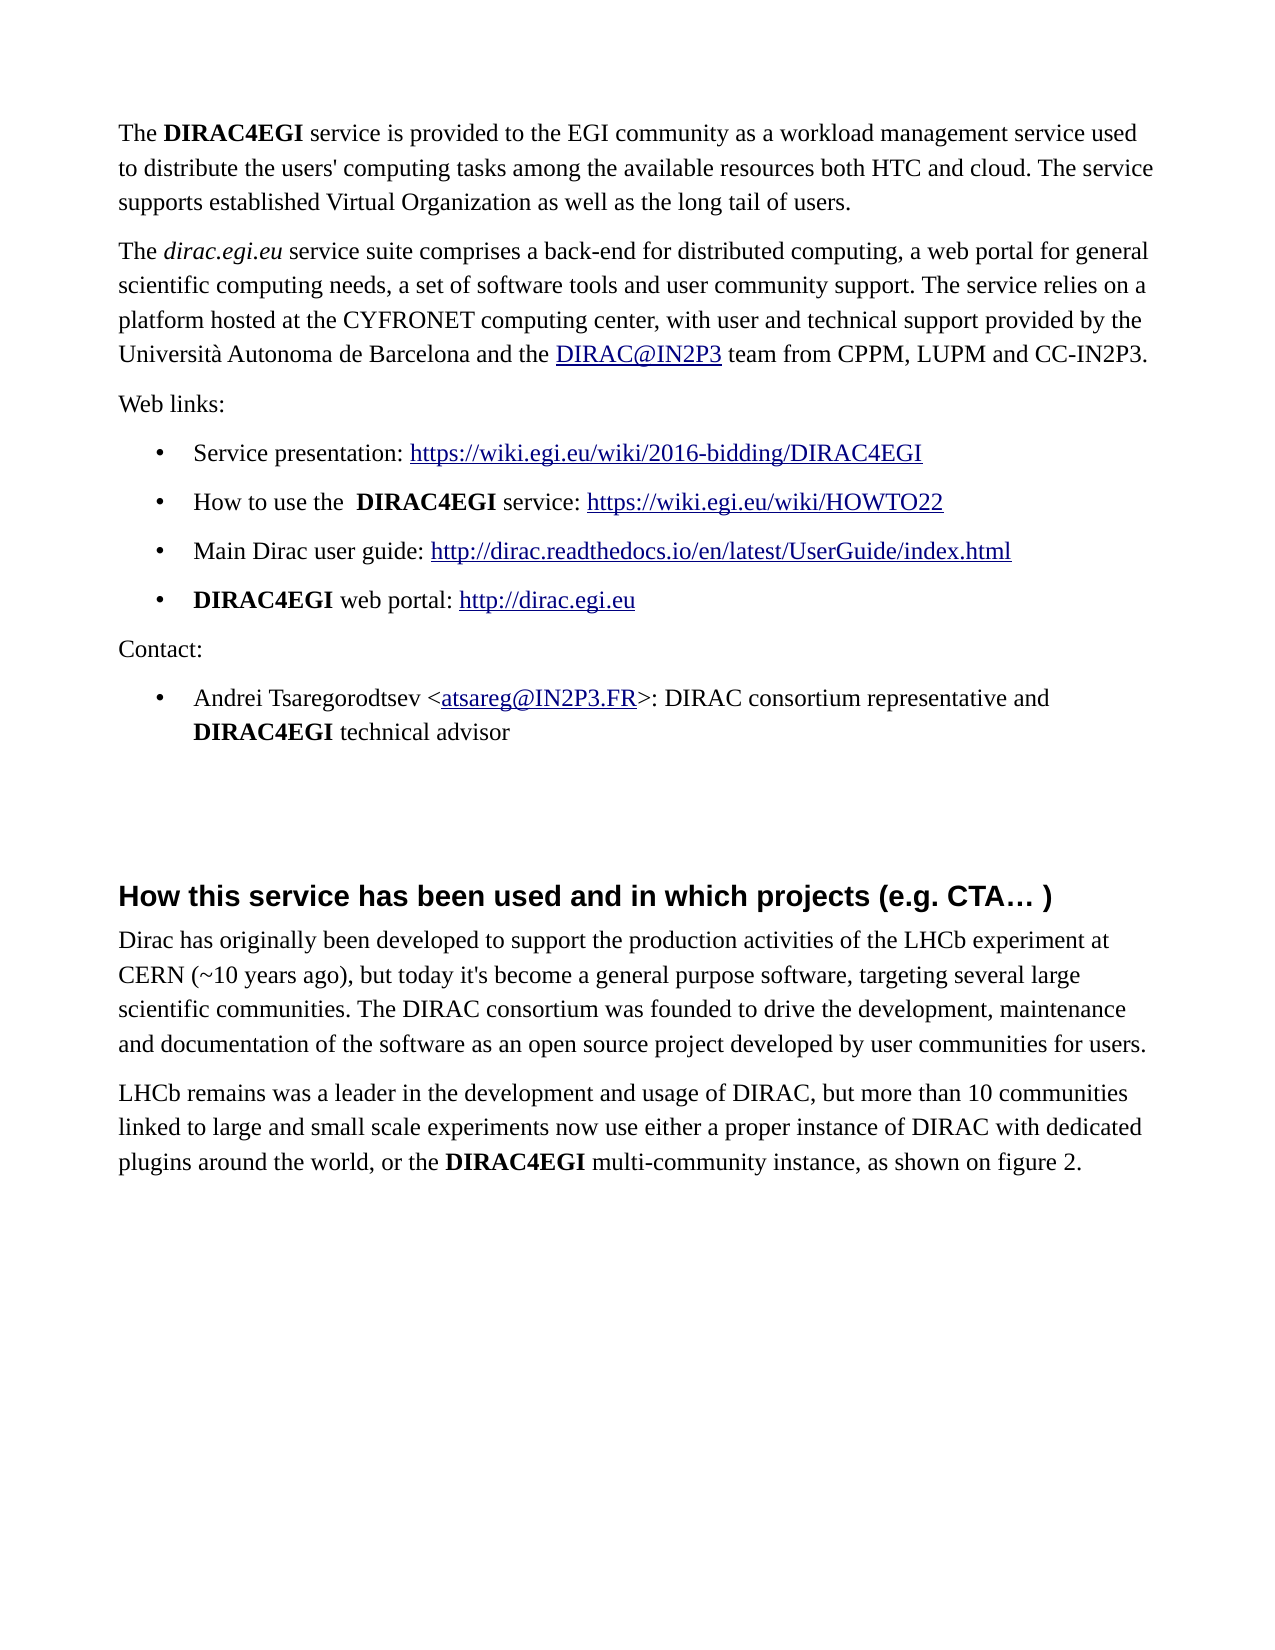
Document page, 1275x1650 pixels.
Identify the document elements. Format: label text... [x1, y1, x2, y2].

text LHCb remains was a leader in the development and usage of DIRAC, but more than 10 communities linked to large and small scale experiments now use either a proper instance of DIRAC with dedicated plugins around the world, or the DIRAC4EGI multi-community instance, as shown on figure 2. [118, 1078, 1157, 1176]
text Web links: [118, 389, 1157, 417]
text The DIRAC4EGI service is provided to the EGI community as a workload management service used to distribute the users' computing tasks among the available resources both HTC and cloud. The service supports established Virtual Organization as well as the long tail of users. [118, 118, 1157, 216]
text The dirac.egi.eu service suite comprises a back-end for distributed computing, a web portal for general scientific computing needs, a set of software tools and user community support. The service relies on a platform hosted at the CYFRONET computing center, with user and technical support provided by the Università Autonoma de Barcelona and the DIRAC@IN2P3 team from CPPM, LUPM and CC-IN2P3. [118, 236, 1157, 368]
text Dirac has originally been developed to support the production activities of the LHCb experiment at CERN (~10 years ago), but today it's become a general purpose software, targeting several large scientific communities. The DIRAC consortium was founded to drive the development, maintenance and documentation of the software as an open source project developed by user communities for users. [118, 926, 1157, 1058]
list Main Dirac user guide: http://dirac.readthedocs.io/en/latest/UserGuide/index.html [156, 536, 1157, 564]
subtitle How this service has been used and in which projects (e.g. CTA… ) [118, 879, 1157, 913]
list Andrei Tsaregorodtsev <atsareg@IN2P3.FR>: DIRAC consortium representative and DIRAC4EGI technical advisor [156, 683, 1157, 746]
list DIRAC4EGI web portal: http://dirac.egi.eu [156, 585, 1157, 614]
text Contact: [118, 634, 1157, 663]
list How to use the DIRAC4EGI service: https://wiki.egi.eu/wiki/HOWTO22 [156, 487, 1157, 516]
list Service presentation: https://wiki.egi.eu/wiki/2016-bidding/DIRAC4EGI [156, 438, 1157, 466]
